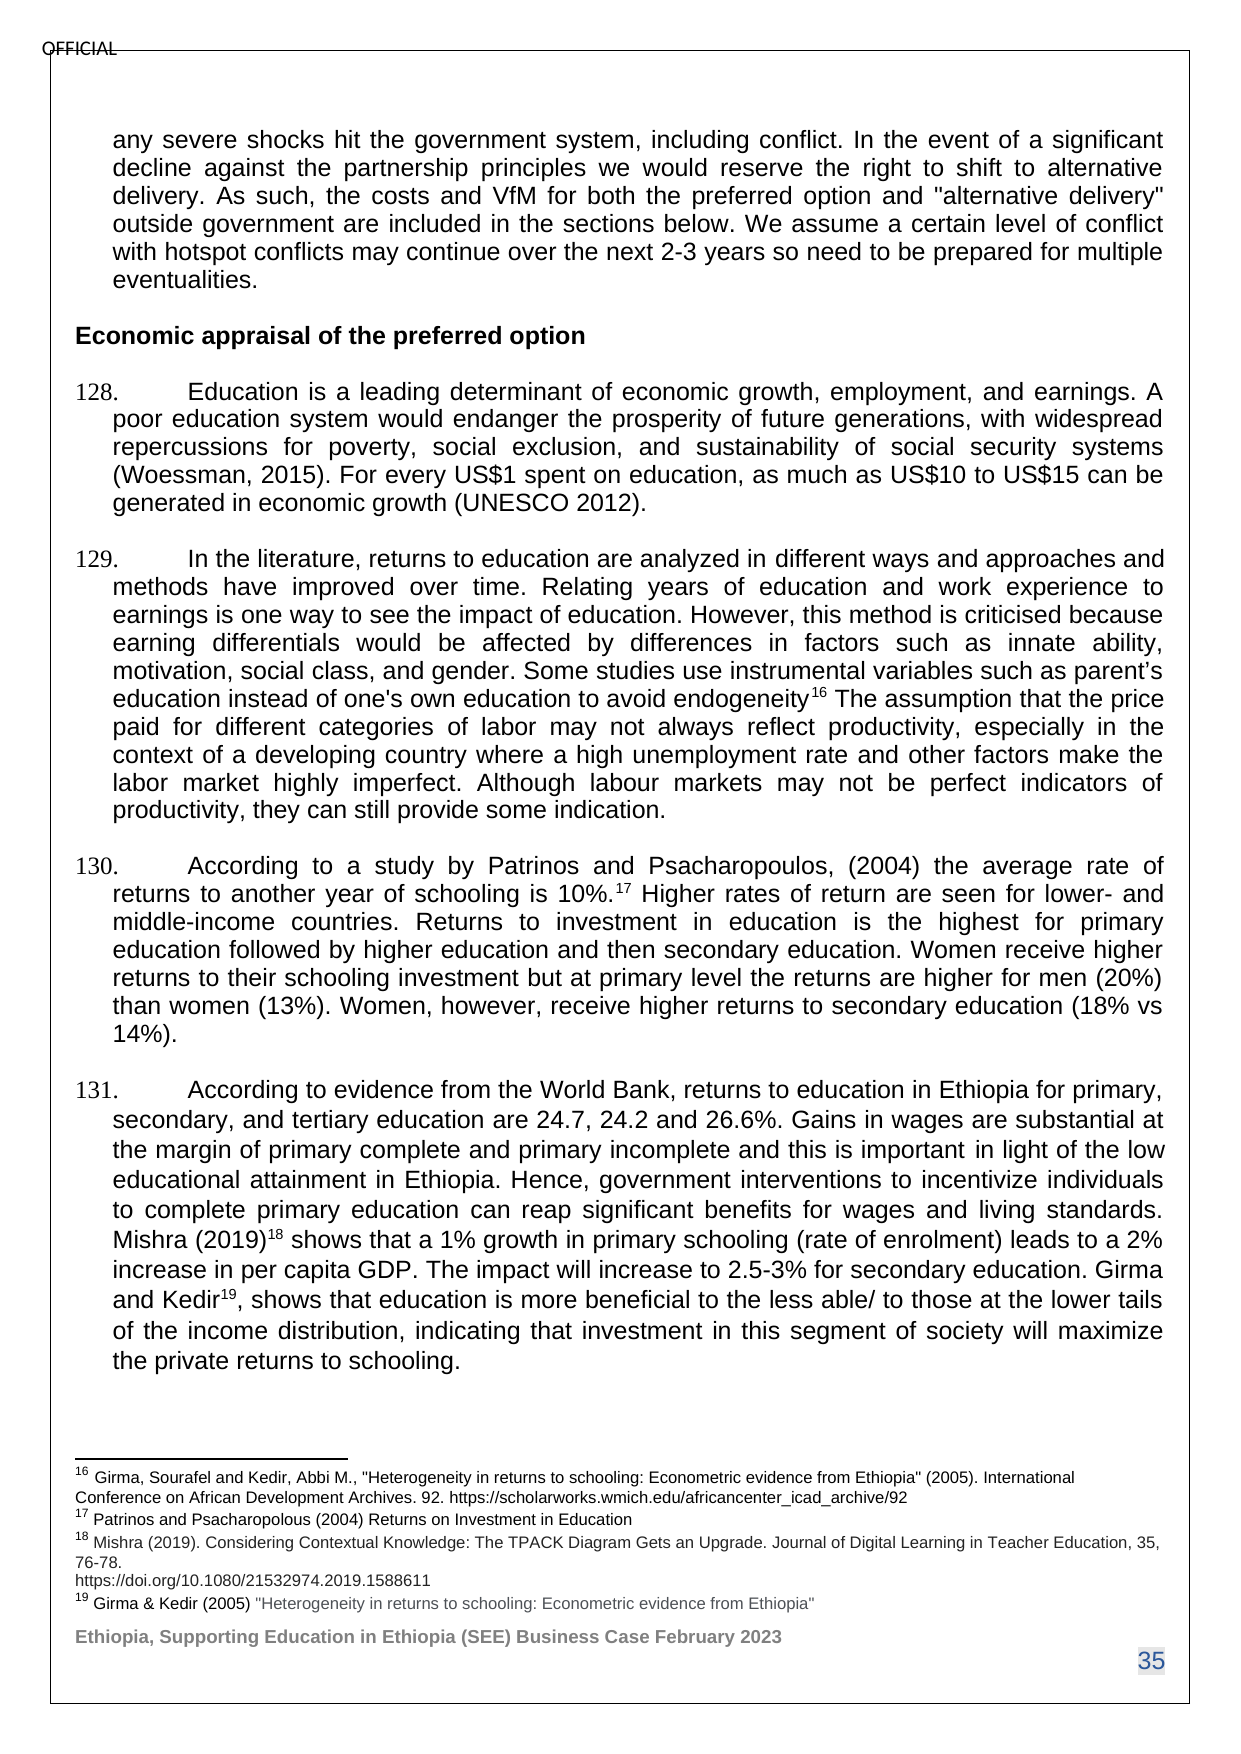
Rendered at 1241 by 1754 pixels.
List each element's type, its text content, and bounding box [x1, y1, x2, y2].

list any severe shocks hit the government system, including conflict. In the event of a significant decline against the partnership principles we would reserve the right to shift to alternative delivery. As such, the costs and VfM for both the preferred option and "alternative delivery" outside government are included in the sections below. We assume a certain level of conflict with hotspot conflicts may continue over the next 2-3 years so need to be prepared for multiple eventualities. [75, 126, 1165, 293]
list Girma & Kedir (2005) "Heterogeneity in returns to schooling: Econometric evidence from Ethiopia" [75, 1590, 1165, 1614]
list According to evidence from the World Bank, returns to education in Ethiopia for primary, secondary, and tertiary education are 24.7, 24.2 and 26.6%. Gains in wages are substantial at the margin of primary complete and primary incomplete and this is important in light of the low educational attainment in Ethiopia. Hence, government interventions to incentivize individuals to complete primary education can reap significant benefits for wages and living standards. Mishra (2019) shows that a 1% growth in primary schooling (rate of enrolment) leads to a 2% increase in per capita GDP. The impact will increase to 2.5-3% for secondary education. Girma and Kedir, shows that education is more beneficial to the less able/ to those at the lower tails of the income distribution, indicating that investment in this segment of society will maximize the private returns to schooling. [75, 1076, 1165, 1374]
text Economic appraisal of the preferred option [75, 321, 1165, 349]
list According to a study by Patrinos and Psacharopoulos, (2004) the average rate of returns to another year of schooling is 10%. Higher rates of return are seen for lower- and middle-income countries. Returns to investment in education is the highest for primary education followed by higher education and then secondary education. Women receive higher returns to their schooling investment but at primary level the returns are higher for men (20%) than women (13%). Women, however, receive higher returns to secondary education (18% vs 14%). [75, 852, 1165, 1048]
list Patrinos and Psacharopolous (2004) Returns on Investment in Education [75, 1507, 1165, 1530]
list Girma, Sourafel and Kedir, Abbi M., "Heterogeneity in returns to schooling: Econometric evidence from Ethiopia" (2005). International Conference on African Development Archives. 92. https://scholarworks.wmich.edu/africancenter_icad_archive/92 [75, 1465, 1165, 1507]
list Education is a leading determinant of economic growth, employment, and earnings. A poor education system would endanger the prosperity of future generations, with widespread repercussions for poverty, social exclusion, and sustainability of social security systems (Woessman, 2015). For every US$1 spent on education, as much as US$10 to US$15 can be generated in economic growth (UNESCO 2012). [75, 377, 1165, 517]
list In the literature, returns to education are analyzed in different ways and approaches and methods have improved over time. Relating years of education and work experience to earnings is one way to see the impact of education. However, this method is criticised because earning differentials would be affected by differences in factors such as innate ability, motivation, social class, and gender. Some studies use instrumental variables such as parent’s education instead of one's own education to avoid endogeneity The assumption that the price paid for different categories of labor may not always reflect productivity, especially in the context of a developing country where a high unemployment rate and other factors make the labor market highly imperfect. Although labour markets may not be perfect indicators of productivity, they can still provide some indication. [75, 545, 1165, 824]
list Mishra (2019). Considering Contextual Knowledge: The TPACK Diagram Gets an Upgrade. Journal of Digital Learning in Teacher Education, 35, 76-78. https://doi.org/10.1080/21532974.2019.1588611 [75, 1530, 1165, 1590]
